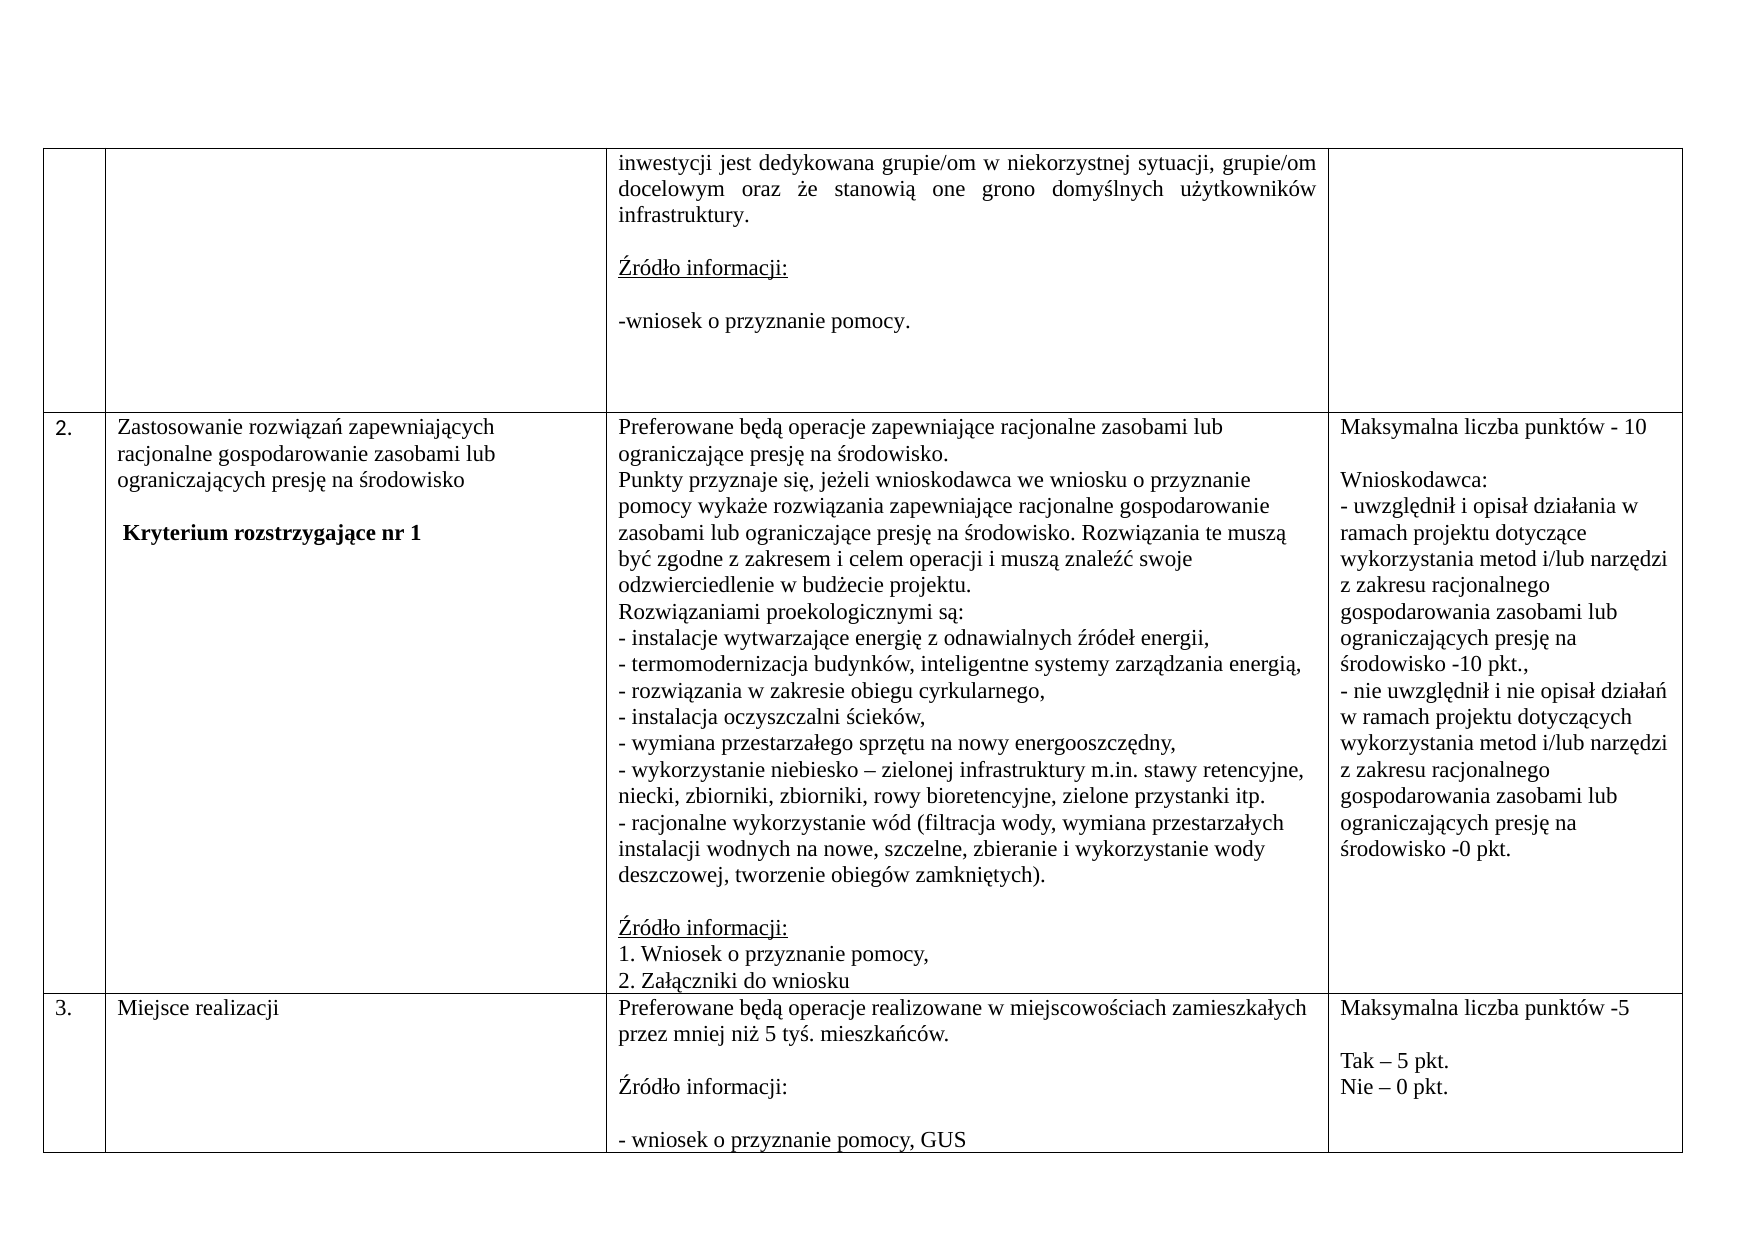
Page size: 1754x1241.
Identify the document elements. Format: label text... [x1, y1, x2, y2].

table_cell 3. [44, 994, 105, 1152]
table_cell inwestycji jest dedykowana grupie/om w niekorzystnej sytuacji, grupie/om docelowym oraz że stanowią one grono domyślnych użytkowników infrastruktury. Źródło informacji: -wniosek o przyznanie pomocy. [607, 149, 1328, 412]
table_cell [1329, 149, 1682, 412]
table_cell Maksymalna liczba punktów -5 Tak – 5 pkt. Nie – 0 pkt. [1329, 994, 1682, 1152]
table_cell Preferowane będą operacje realizowane w miejscowościach zamieszkałych przez mniej niż 5 tyś. mieszkańców. Źródło informacji: - wniosek o przyznanie pomocy, GUS [607, 994, 1328, 1152]
table_cell [106, 149, 606, 412]
table_cell Preferowane będą operacje zapewniające racjonalne zasobami lub ograniczające presję na środowisko. Punkty przyznaje się, jeżeli wnioskodawca we wniosku o przyznanie pomocy wykaże rozwiązania zapewniające racjonalne gospodarowanie zasobami lub ograniczające presję na środowisko. Rozwiązania te muszą być zgodne z zakresem i celem operacji i muszą znaleźć swoje odzwierciedlenie w budżecie projektu. Rozwiązaniami proekologicznymi są: - instalacje wytwarzające energię z odnawialnych źródeł energii, - termomodernizacja budynków, inteligentne systemy zarządzania energią, - rozwiązania w zakresie obiegu cyrkularnego, - instalacja oczyszczalni ścieków, - wymiana przestarzałego sprzętu na nowy energooszczędny, - wykorzystanie niebiesko – zielonej infrastruktury m.in. stawy retencyjne, niecki, zbiorniki, zbiorniki, rowy bioretencyjne, zielone przystanki itp. - racjonalne wykorzystanie wód (filtracja wody, wymiana przestarzałych instalacji wodnych na nowe, szczelne, zbieranie i wykorzystanie wody deszczowej, tworzenie obiegów zamkniętych). Źródło informacji: 1. Wniosek o przyznanie pomocy, 2. Załączniki do wniosku [607, 413, 1328, 993]
table_cell 2. [44, 413, 105, 993]
table_cell Maksymalna liczba punktów - 10 Wnioskodawca: - uwzględnił i opisał działania w ramach projektu dotyczące wykorzystania metod i/lub narzędzi z zakresu racjonalnego gospodarowania zasobami lub ograniczających presję na środowisko -10 pkt., - nie uwzględnił i nie opisał działań w ramach projektu dotyczących wykorzystania metod i/lub narzędzi z zakresu racjonalnego gospodarowania zasobami lub ograniczających presję na środowisko -0 pkt. [1329, 413, 1682, 993]
table_cell Zastosowanie rozwiązań zapewniających racjonalne gospodarowanie zasobami lub ograniczających presję na środowisko Kryterium rozstrzygające nr 1 [106, 413, 606, 993]
table_cell [44, 149, 105, 412]
table_cell Miejsce realizacji [106, 994, 606, 1152]
